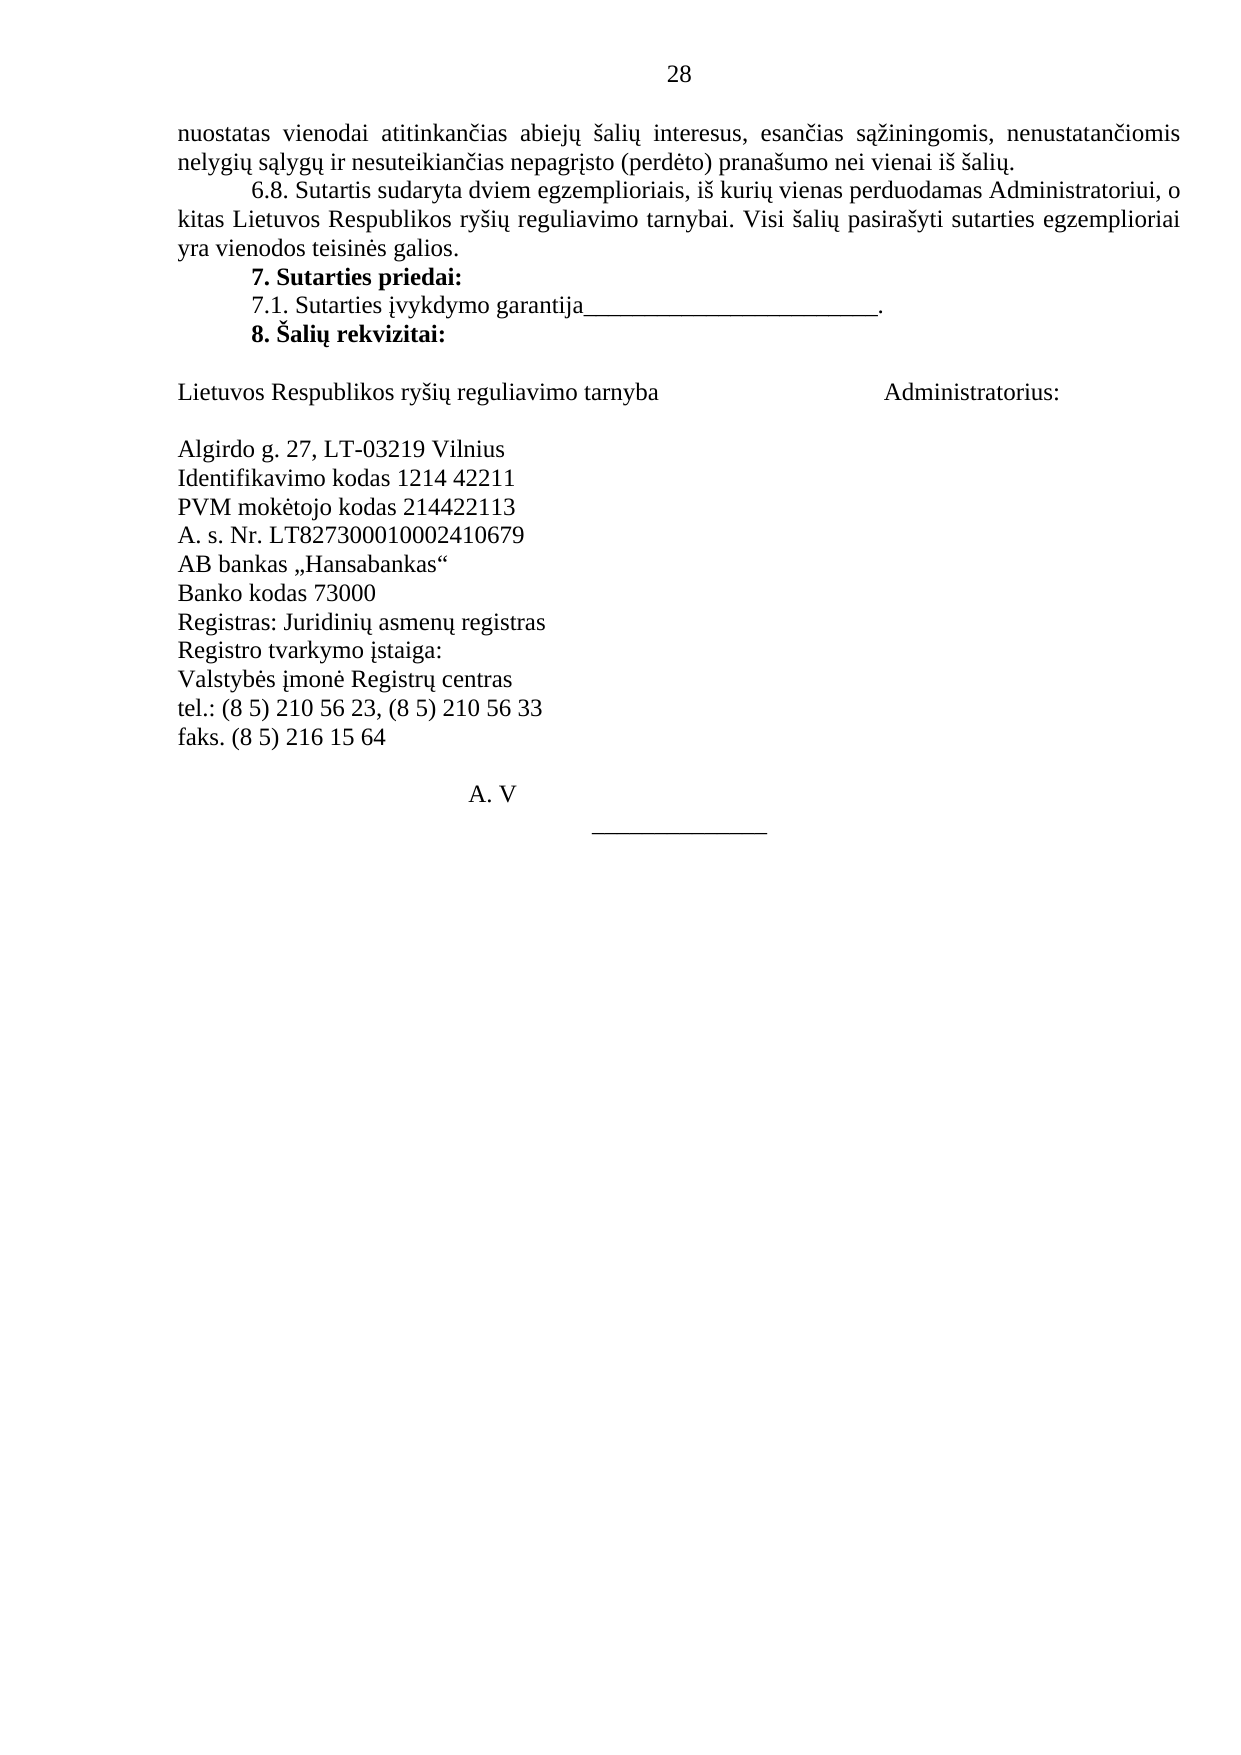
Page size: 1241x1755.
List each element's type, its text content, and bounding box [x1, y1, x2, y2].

text Registro tvarkymo įstaiga: [177, 636, 1181, 664]
text 7.1. Sutarties įvykdymo garantija . [177, 291, 1181, 319]
text ______________ [177, 808, 1181, 837]
text 8. Šalių rekvizitai: [177, 319, 1181, 348]
text PVM mokėtojo kodas 214422113 [177, 492, 1181, 521]
text tel.: (8 5) 210 56 23, (8 5) 210 56 33 [177, 693, 1181, 722]
text 6.8. Sutartis sudaryta dviem egzemplioriais, iš kurių vienas perduodamas Administratoriui, o kitas Lietuvos Respublikos ryšių reguliavimo tarnybai. Visi šalių pasirašyti sutarties egzemplioriai yra vienodos teisinės galios. [177, 176, 1181, 262]
text Lietuvos Respublikos ryšių reguliavimo tarnyba Administratorius: [177, 377, 1181, 406]
text Registras: Juridinių asmenų registras [177, 607, 1181, 636]
text nuostatas vienodai atitinkančias abiejų šalių interesus, esančias sąžiningomis, nenustatančiomis nelygių sąlygų ir nesuteikiančias nepagrįsto (perdėto) pranašumo nei vienai iš šalių. [177, 118, 1181, 176]
text Algirdo g. 27, LT-03219 Vilnius [177, 434, 1181, 463]
text 7. Sutarties priedai: [177, 262, 1181, 291]
text AB bankas „Hansabankas“ [177, 549, 1181, 578]
text Banko kodas 73000 [177, 578, 1181, 607]
text faks. (8 5) 216 15 64 [177, 722, 1181, 751]
text A. V [177, 779, 1181, 808]
text Identifikavimo kodas 1214 42211 [177, 463, 1181, 492]
text Valstybės įmonė Registrų centras [177, 664, 1181, 693]
text A. s. Nr. LT827300010002410679 [177, 521, 1181, 549]
